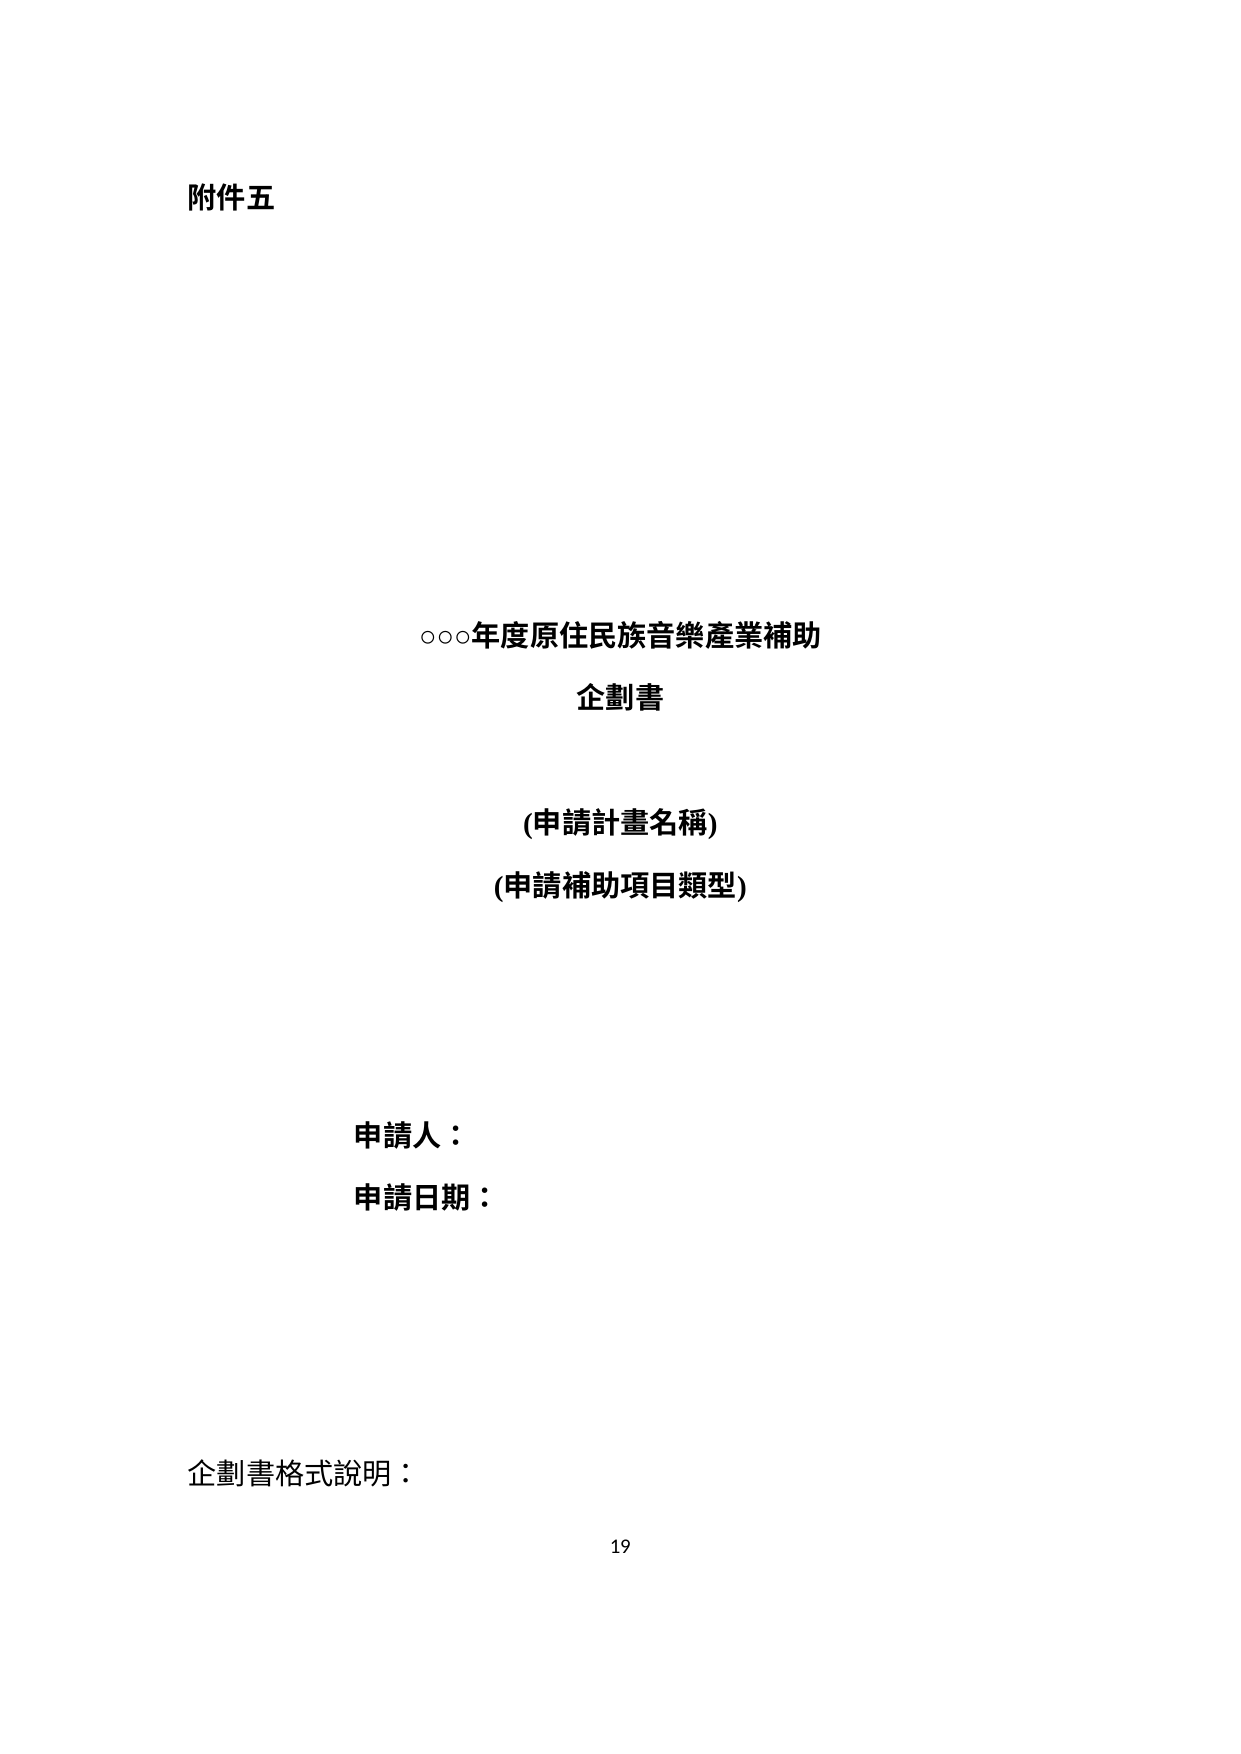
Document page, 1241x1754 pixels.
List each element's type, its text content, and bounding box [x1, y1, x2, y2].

text 附件五 [187, 154, 1053, 217]
text ○○○年度原住民族音樂產業補助 [187, 592, 1053, 654]
text 申請日期： [187, 1154, 1053, 1217]
text 企劃書 [187, 654, 1053, 717]
text (申請計畫名稱) [187, 779, 1053, 842]
text 申請人： [187, 1092, 1053, 1154]
text 企劃書格式說明： [187, 1450, 1053, 1493]
text (申請補助項目類型) [187, 842, 1053, 904]
